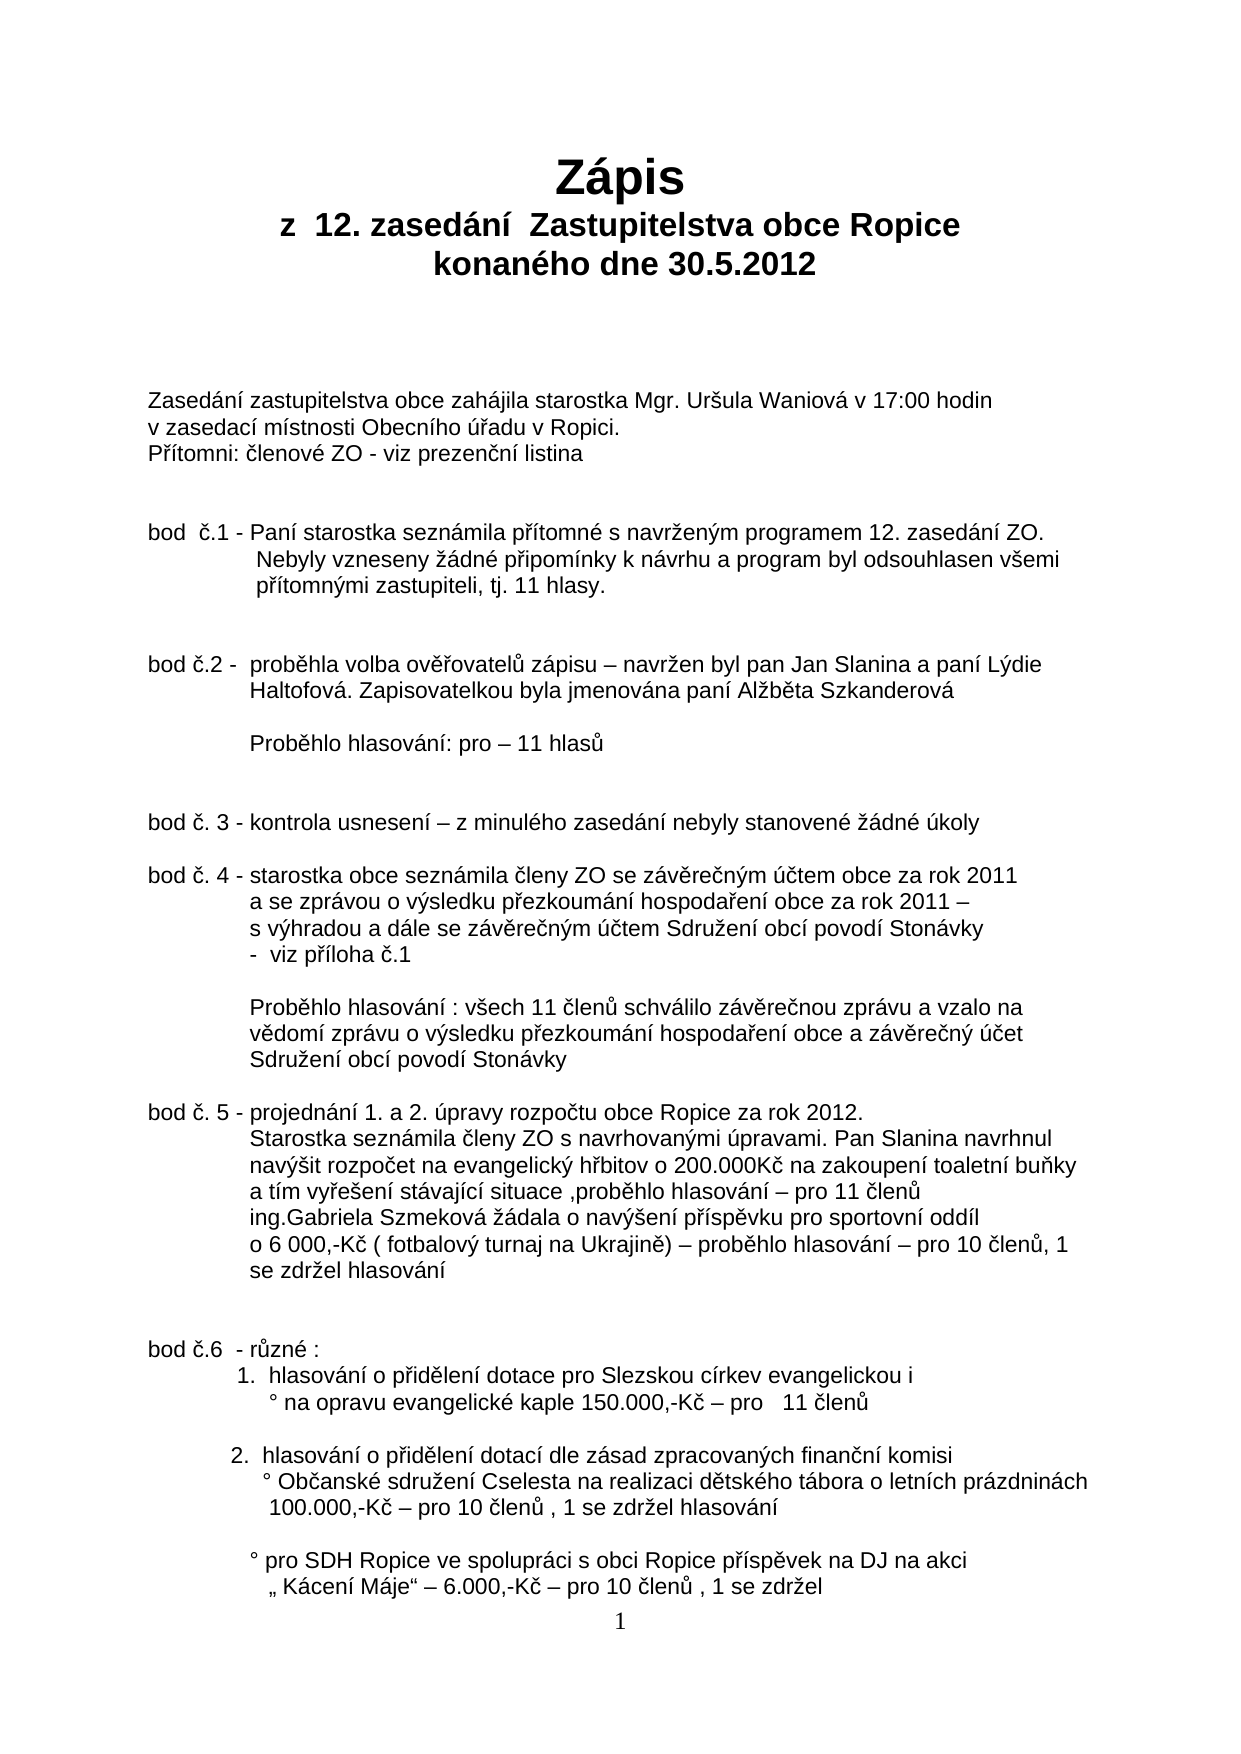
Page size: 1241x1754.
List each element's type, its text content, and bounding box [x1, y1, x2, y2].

text Proběhlo hlasování : všech 11 členů schválilo závěrečnou zprávu a vzalo na [148, 993, 1093, 1020]
text Přítomni: členové ZO - viz prezenční listina [148, 440, 1093, 466]
text bod č.2 - proběhla volba ověřovatelů zápisu – navržen byl pan Jan Slanina a paní Lýdie [148, 651, 1093, 677]
text přítomnými zastupiteli, tj. 11 hlasy. [148, 572, 1093, 598]
text se zdržel hlasování [148, 1257, 1093, 1283]
text ° na opravu evangelické kaple 150.000,-Kč – pro 11 členů [148, 1389, 1093, 1415]
text bod č.1 - Paní starostka seznámila přítomné s navrženým programem 12. zasedání ZO. [148, 519, 1093, 546]
text 100.000,-Kč – pro 10 členů , 1 se zdržel hlasování [148, 1494, 1093, 1521]
text „ Kácení Máje“ – 6.000,-Kč – pro 10 členů , 1 se zdržel [148, 1573, 1093, 1600]
text ing.Gabriela Szmeková žádala o navýšení příspěvku pro sportovní oddíl [148, 1204, 1093, 1231]
text - viz příloha č.1 [148, 941, 1093, 967]
text 2. hlasování o přidělení dotací dle zásad zpracovaných finanční komisi [148, 1442, 1093, 1468]
text bod č. 5 - projednání 1. a 2. úpravy rozpočtu obce Ropice za rok 2012. [148, 1099, 1093, 1125]
text ° pro SDH Ropice ve spolupráci s obci Ropice příspěvek na DJ na akci [148, 1547, 1093, 1573]
text 1. hlasování o přidělení dotace pro Slezskou církev evangelickou i [148, 1362, 1093, 1389]
text navýšit rozpočet na evangelický hřbitov o 200.000Kč na zakoupení toaletní buňky [148, 1152, 1093, 1178]
subtitle z 12. zasedání Zastupitelstva obce Ropice [148, 205, 1093, 243]
text a tím vyřešení stávající situace ,proběhlo hlasování – pro 11 členů [148, 1178, 1093, 1204]
text ° Občanské sdružení Cselesta na realizaci dětského tábora o letních prázdninách [148, 1468, 1093, 1494]
text Starostka seznámila členy ZO s navrhovanými úpravami. Pan Slanina navrhnul [148, 1125, 1093, 1152]
subtitle Zápis [148, 148, 1093, 205]
text Zasedání zastupitelstva obce zahájila starostka Mgr. Uršula Waniová v 17:00 hodin v zasedací místnosti Obecního úřadu v Ropici. [148, 387, 1093, 440]
text Nebyly vzneseny žádné připomínky k návrhu a program byl odsouhlasen všemi [148, 546, 1093, 572]
text s výhradou a dále se závěrečným účtem Sdružení obcí povodí Stonávky [148, 914, 1093, 941]
text o 6 000,-Kč ( fotbalový turnaj na Ukrajině) – proběhlo hlasování – pro 10 členů, 1 [148, 1231, 1093, 1257]
text vědomí zprávu o výsledku přezkoumání hospodaření obce a závěrečný účet [148, 1020, 1093, 1046]
text Proběhlo hlasování: pro – 11 hlasů [148, 730, 1093, 756]
subtitle konaného dne 30.5.2012 [148, 243, 1093, 282]
text Haltofová. Zapisovatelkou byla jmenována paní Alžběta Szkanderová [148, 677, 1093, 704]
text bod č. 3 - kontrola usnesení – z minulého zasedání nebyly stanovené žádné úkoly [148, 809, 1093, 835]
text bod č. 4 - starostka obce seznámila členy ZO se závěrečným účtem obce za rok 2011 [148, 862, 1093, 888]
text a se zprávou o výsledku přezkoumání hospodaření obce za rok 2011 – [148, 888, 1093, 914]
text bod č.6 - různé : [148, 1336, 1093, 1362]
text Sdružení obcí povodí Stonávky [148, 1046, 1093, 1073]
